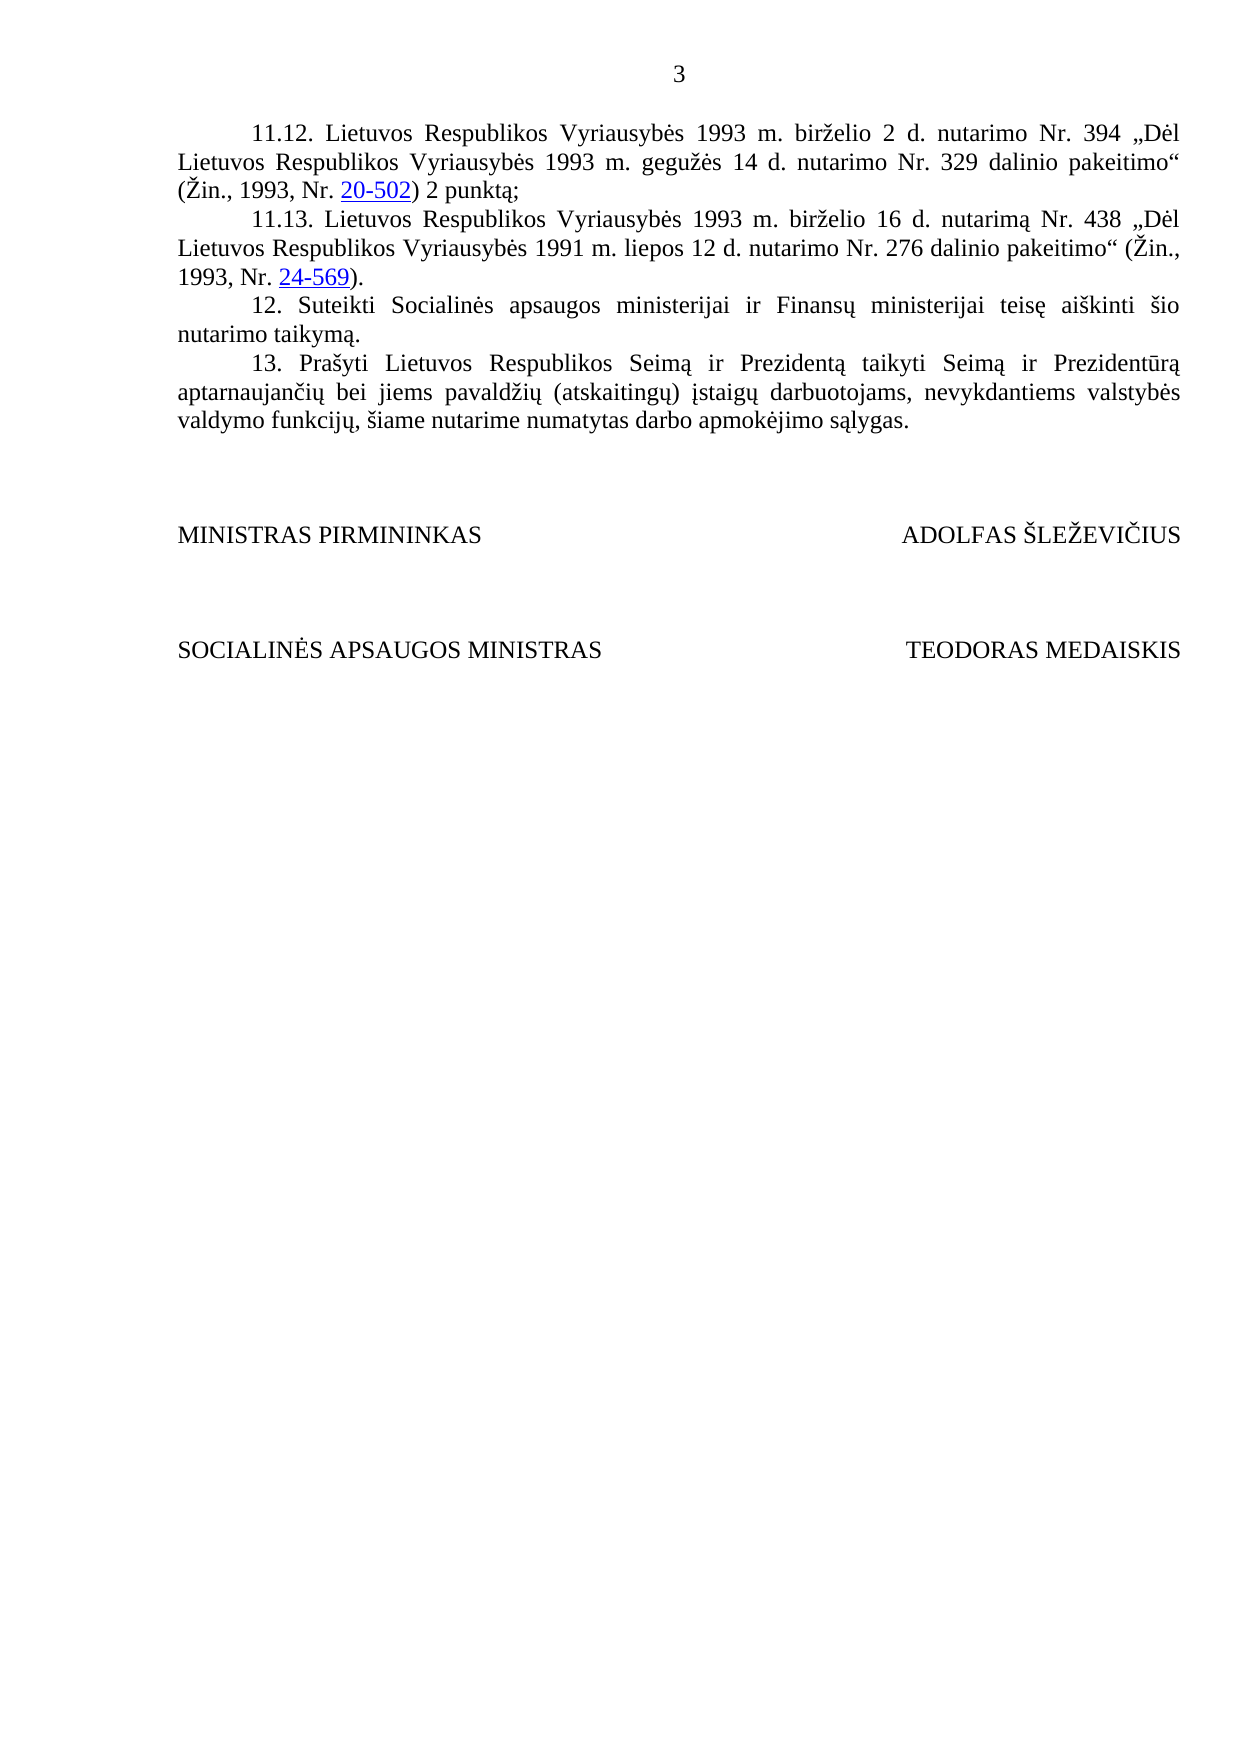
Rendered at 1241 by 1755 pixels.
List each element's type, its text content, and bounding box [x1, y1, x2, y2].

text MINISTRAS PIRMININKAS ADOLFAS ŠLEŽEVIČIUS [177, 521, 1181, 549]
text 11.12. Lietuvos Respublikos Vyriausybės 1993 m. birželio 2 d. nutarimo Nr. 394 „Dėl Lietuvos Respublikos Vyriausybės 1993 m. gegužės 14 d. nutarimo Nr. 329 dalinio pakeitimo“ (Žin., 1993, Nr. 20-502) 2 punktą; [177, 118, 1181, 204]
text 13. Prašyti Lietuvos Respublikos Seimą ir Prezidentą taikyti Seimą ir Prezidentūrą aptarnaujančių bei jiems pavaldžių (atskaitingų) įstaigų darbuotojams, nevykdantiems valstybės valdymo funkcijų, šiame nutarime numatytas darbo apmokėjimo sąlygas. [177, 348, 1181, 434]
text 12. Suteikti Socialinės apsaugos ministerijai ir Finansų ministerijai teisę aiškinti šio nutarimo taikymą. [177, 291, 1181, 348]
text 11.13. Lietuvos Respublikos Vyriausybės 1993 m. birželio 16 d. nutarimą Nr. 438 „Dėl Lietuvos Respublikos Vyriausybės 1991 m. liepos 12 d. nutarimo Nr. 276 dalinio pakeitimo“ (Žin., 1993, Nr. 24-569). [177, 204, 1181, 291]
text SOCIALINĖS APSAUGOS MINISTRAS TEODORAS MEDAISKIS [177, 636, 1181, 664]
